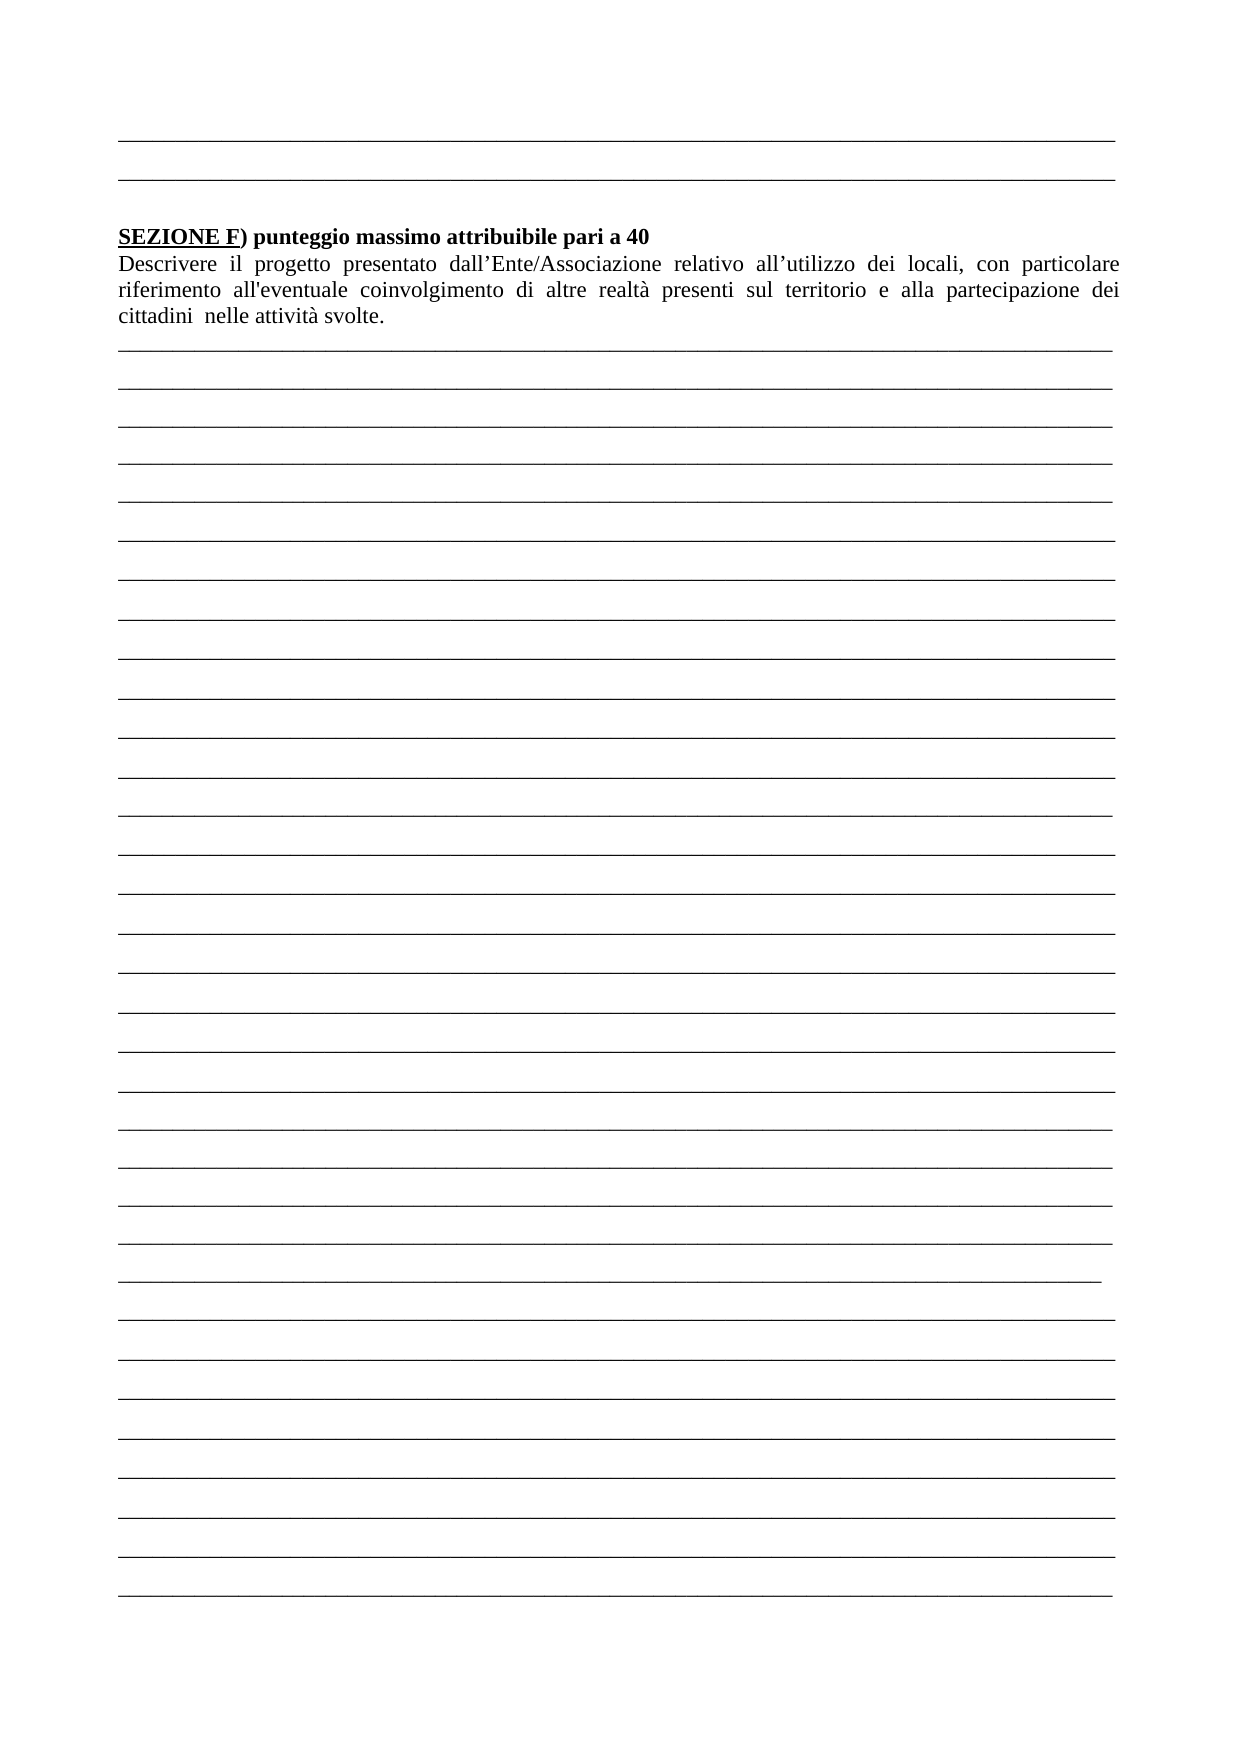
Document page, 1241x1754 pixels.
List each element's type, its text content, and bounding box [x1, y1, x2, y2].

text ___________________________________________________________________________________________ [118, 1574, 1122, 1599]
text ______________________________________________________________________________________________________________________________________________________________________________________________________________________________________________________________________________________________________________________________________________________________________________________________________________________________________________________________________ [118, 1108, 1122, 1285]
text SEZIONE F) punteggio massimo attribuibile pari a 40 [118, 223, 1122, 250]
text _________________________________________________________________________________________________________________________________________________________________________________________________________________________________________________________________________________________________________________________________________________________________________________________________________________________________________________________________________________________________________________________________________________________________________________________________________________________________ [118, 832, 1122, 1095]
text Descrivere il progetto presentato dall’Ente/Associazione relativo all’utilizzo dei locali, con particolare riferimento all'eventuale coinvolgimento di altre realtà presenti sul territorio e alla partecipazione dei cittadini nelle attività svolte. [118, 250, 1122, 329]
text ______________________________________________________________________________________________________________________________________________________________________________ [118, 118, 1122, 184]
text ___________________________________________________________________________________________ [118, 794, 1122, 819]
text _________________________________________________________________________________________________________________________________________________________________________________________________________________________________________________________________________________________________________________________________________________________________________________________________________________________________________________________________________________________________________________________________________________________________________________________________________________________________ [118, 518, 1122, 781]
text _______________________________________________________________________________________________________________________________________________________________________________________________________________________________________________________________________________________________________________________________________________________________________________________________________________________________________________________________________ [118, 329, 1122, 505]
text _________________________________________________________________________________________________________________________________________________________________________________________________________________________________________________________________________________________________________________________________________________________________________________________________________________________________________________________________________________________________________________________________________________________________________________________________________________________________ [118, 1297, 1122, 1561]
